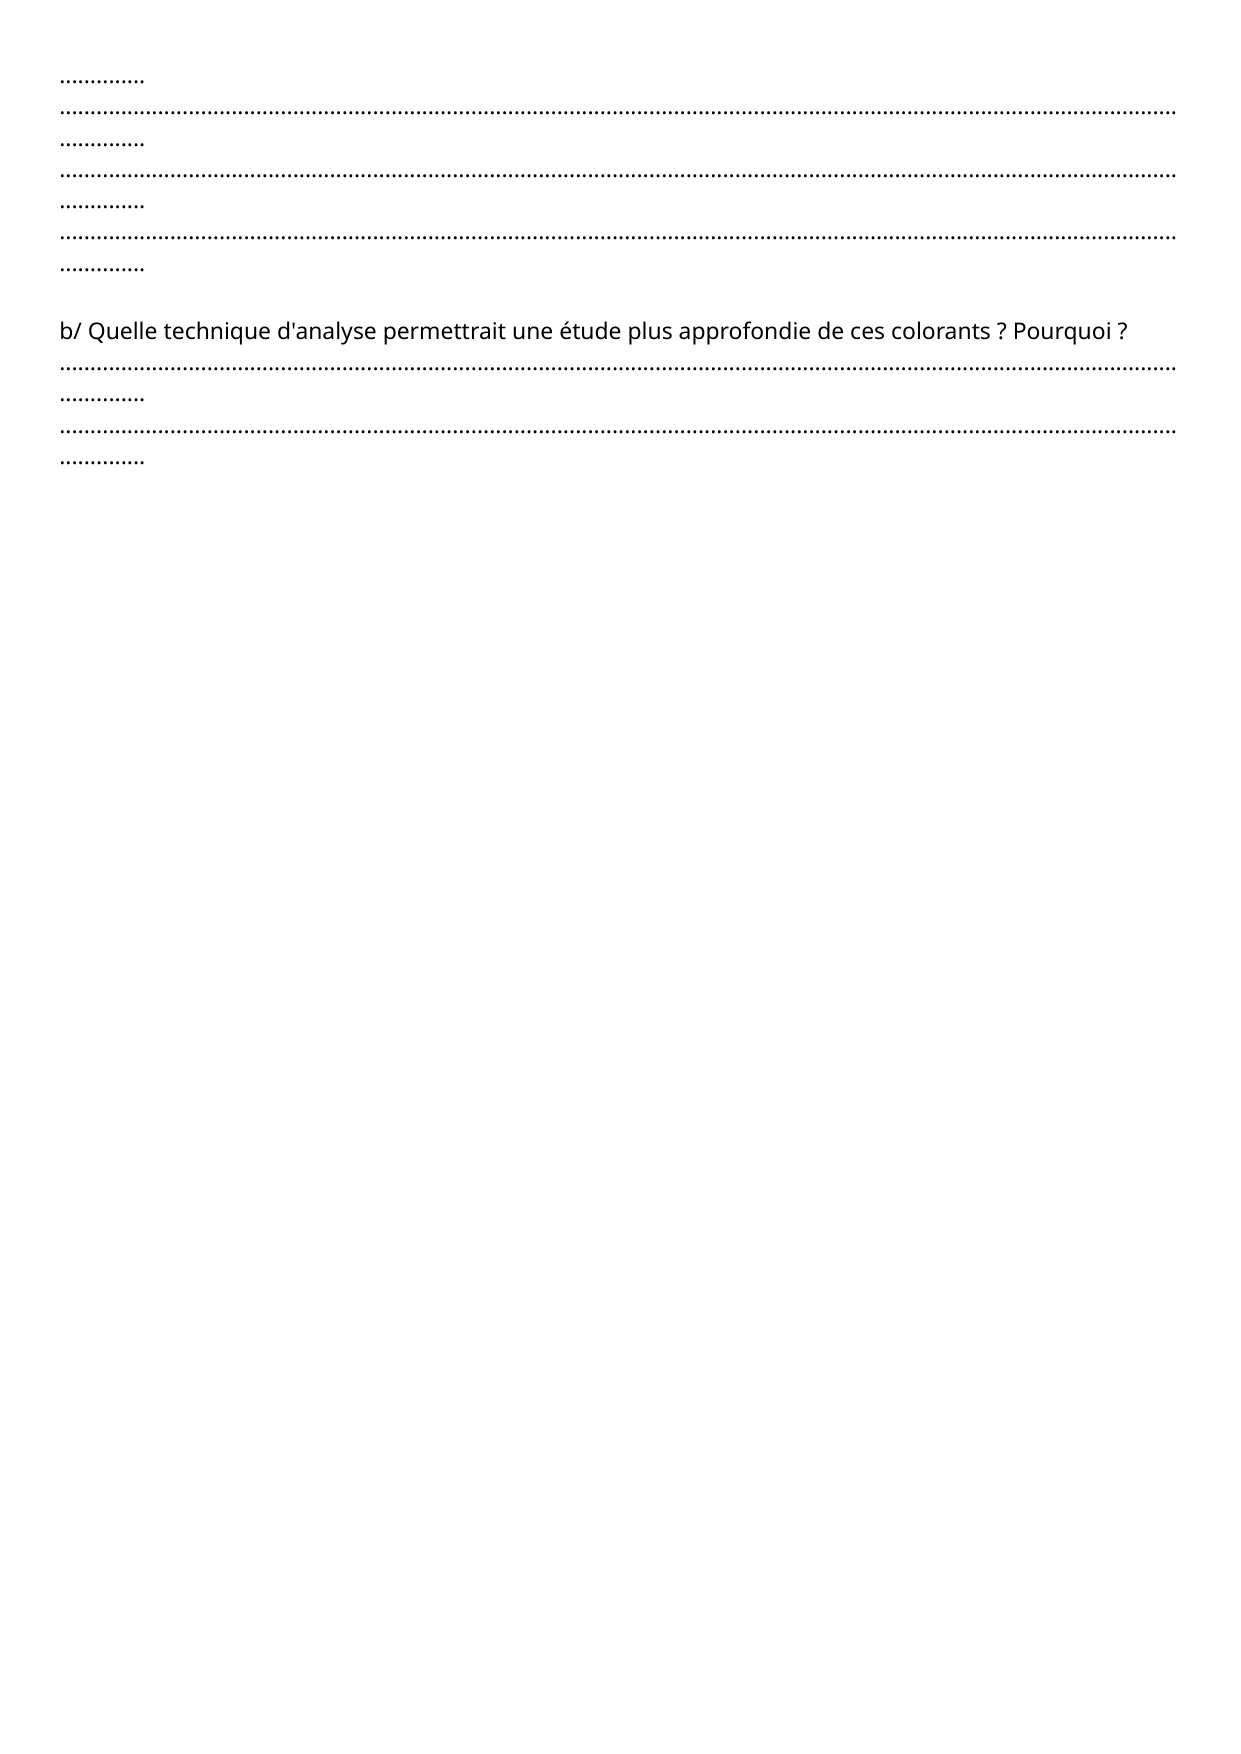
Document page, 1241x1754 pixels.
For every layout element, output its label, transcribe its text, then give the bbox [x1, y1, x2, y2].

text .................................................................................................................................................................................................... [59, 408, 1181, 471]
text b/ Quelle technique d'analyse permettrait une étude plus approfondie de ces colorants ? Pourquoi ? [59, 315, 1181, 346]
text .............. [59, 59, 1181, 90]
text .................................................................................................................................................................................................... [59, 90, 1181, 153]
text .................................................................................................................................................................................................... [59, 215, 1181, 278]
text .................................................................................................................................................................................................... [59, 346, 1181, 408]
text .................................................................................................................................................................................................... [59, 153, 1181, 215]
